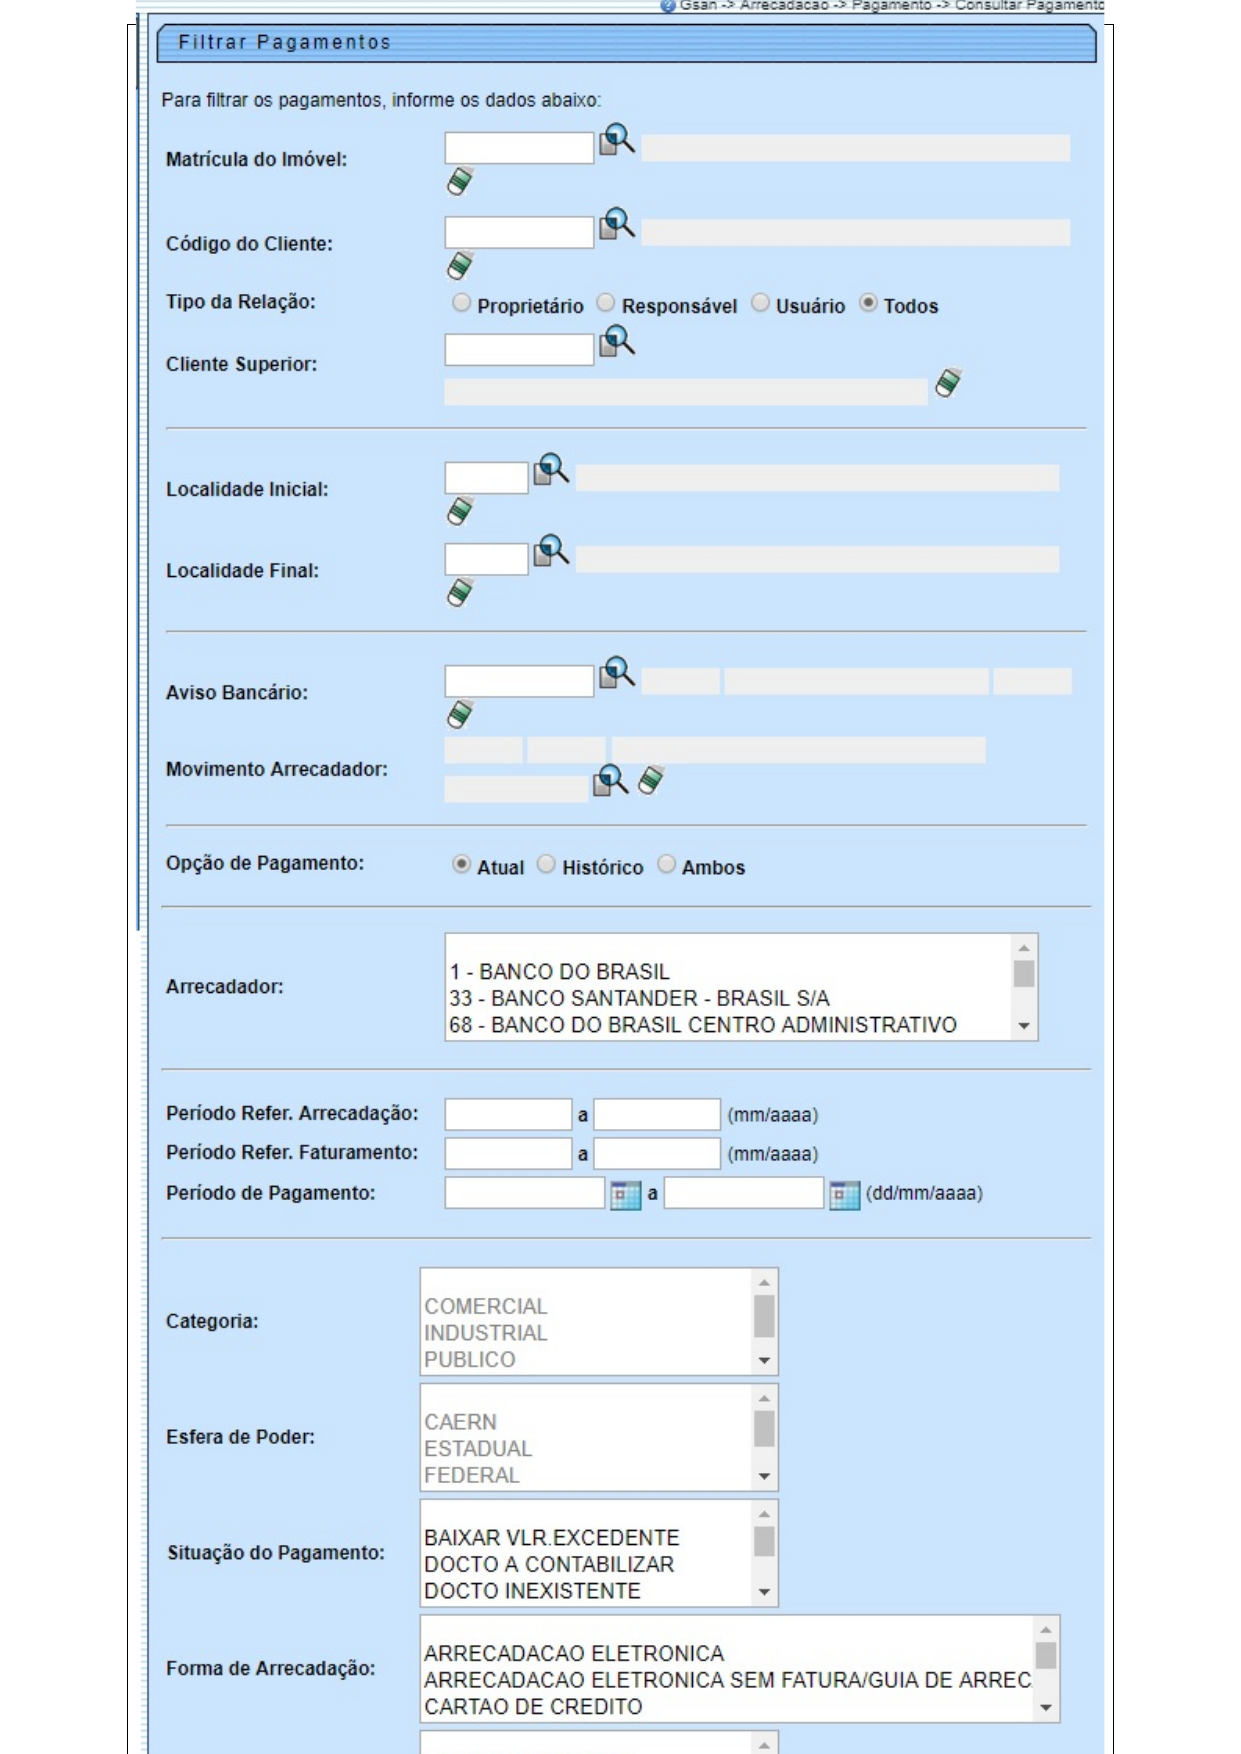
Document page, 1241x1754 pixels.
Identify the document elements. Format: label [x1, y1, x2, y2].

picture [135, 0, 1105, 1754]
table_header [1105, 25, 1113, 1754]
table_header [128, 25, 135, 1754]
